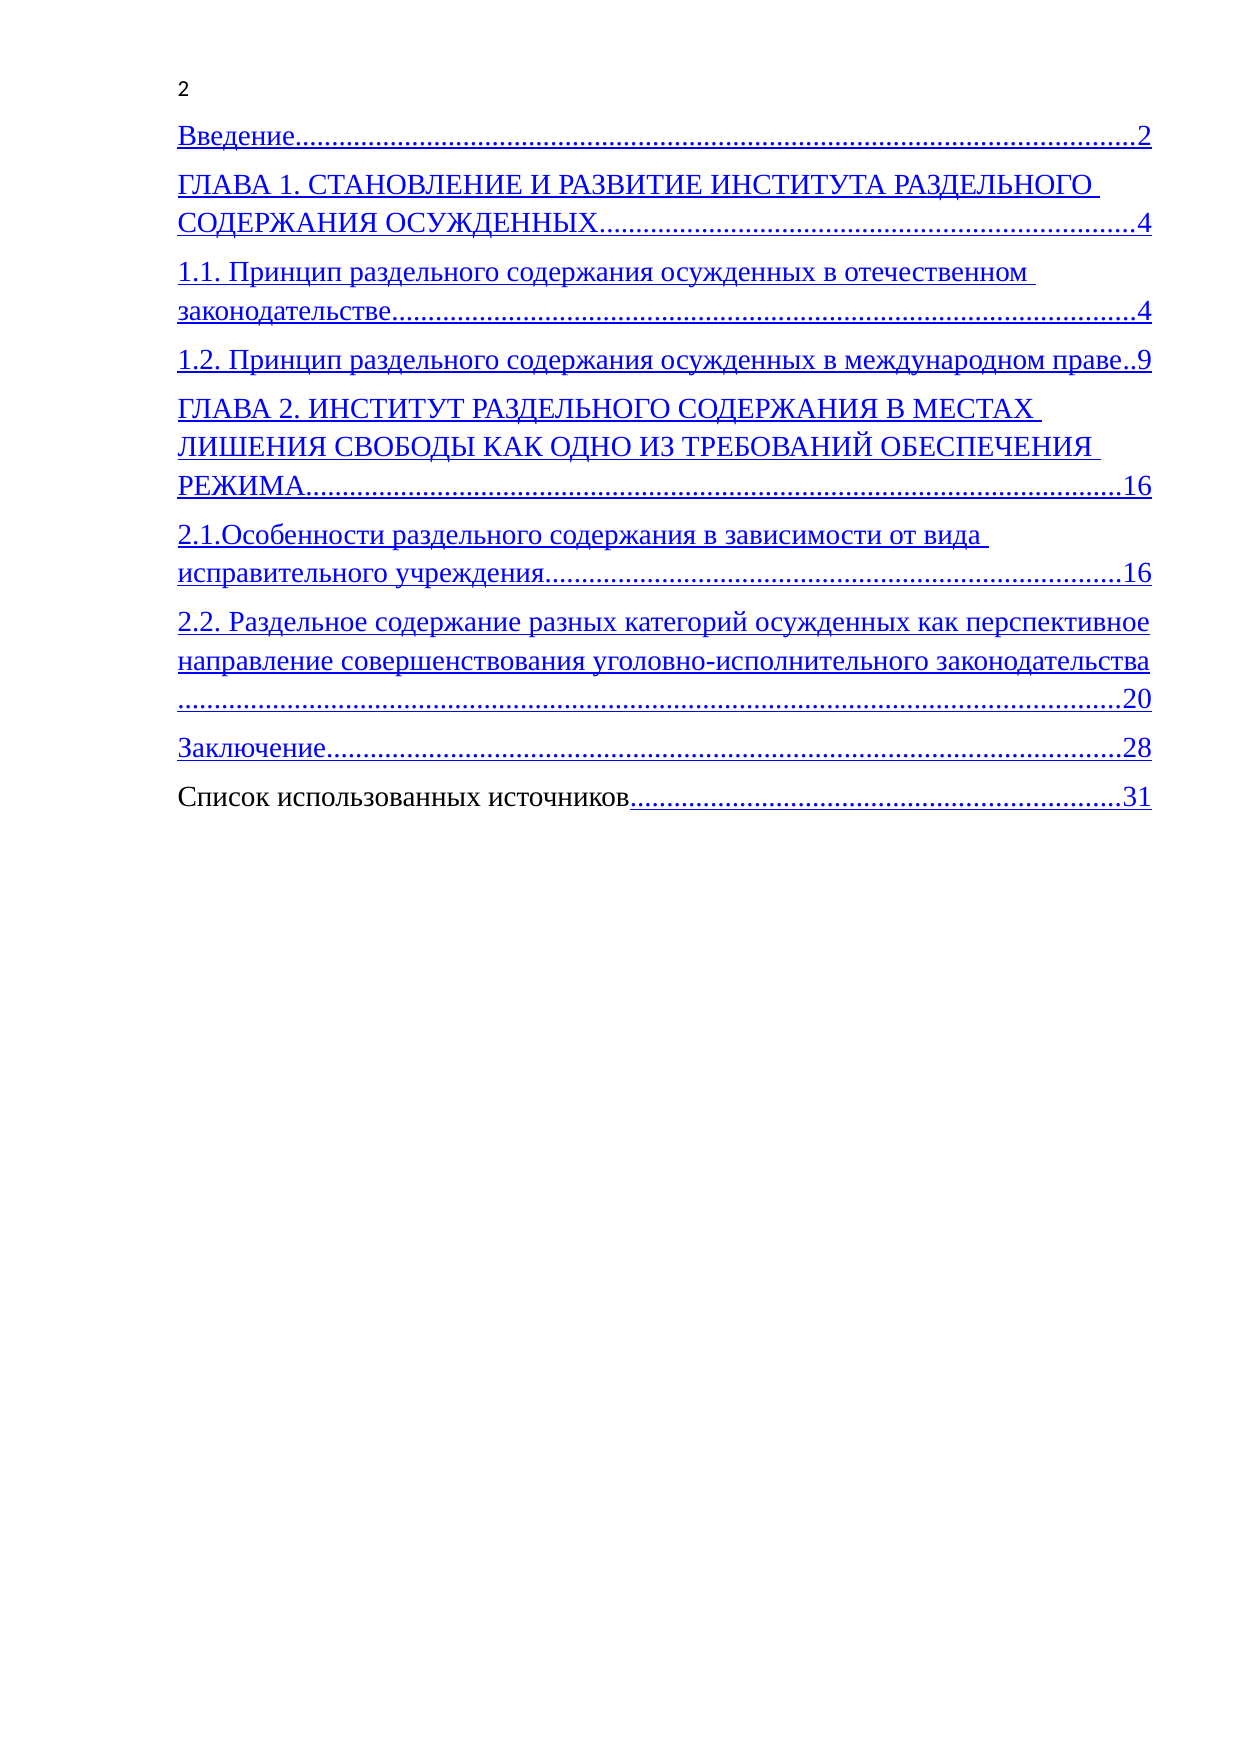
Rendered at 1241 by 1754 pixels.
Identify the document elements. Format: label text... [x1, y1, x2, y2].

text ГЛАВА 1. СТАНОВЛЕНИЕ И РАЗВИТИЕ ИНСТИТУТА РАЗДЕЛЬНОГО СОДЕРЖАНИЯ ОСУЖДЕННЫХ 4 [177, 167, 1152, 235]
text ГЛАВА 2. ИНСТИТУТ РАЗДЕЛЬНОГО СОДЕРЖАНИЯ В МЕСТАХ ЛИШЕНИЯ СВОБОДЫ КАК ОДНО ИЗ ТРЕБОВАНИЙ ОБЕСПЕЧЕНИЯ РЕЖИМА 16 [177, 391, 1152, 497]
text 2.1.Особенности раздельного содержания в зависимости от вида исправительного учреждения 16 [177, 517, 1152, 585]
text 1.1. Принцип раздельного содержания осужденных в отечественном законодательстве 4 [177, 254, 1152, 322]
text Список использованных источников 31 [177, 779, 1152, 813]
text Заключение 28 [177, 731, 1152, 760]
text Введение 2 [177, 118, 1152, 147]
text 2.2. Раздельное содержание разных категорий осужденных как перспективное направление совершенствования уголовно-исполнительного законодательства 20 [177, 604, 1152, 711]
text 1.2. Принцип раздельного содержания осужденных в международном праве 9 [177, 342, 1152, 371]
